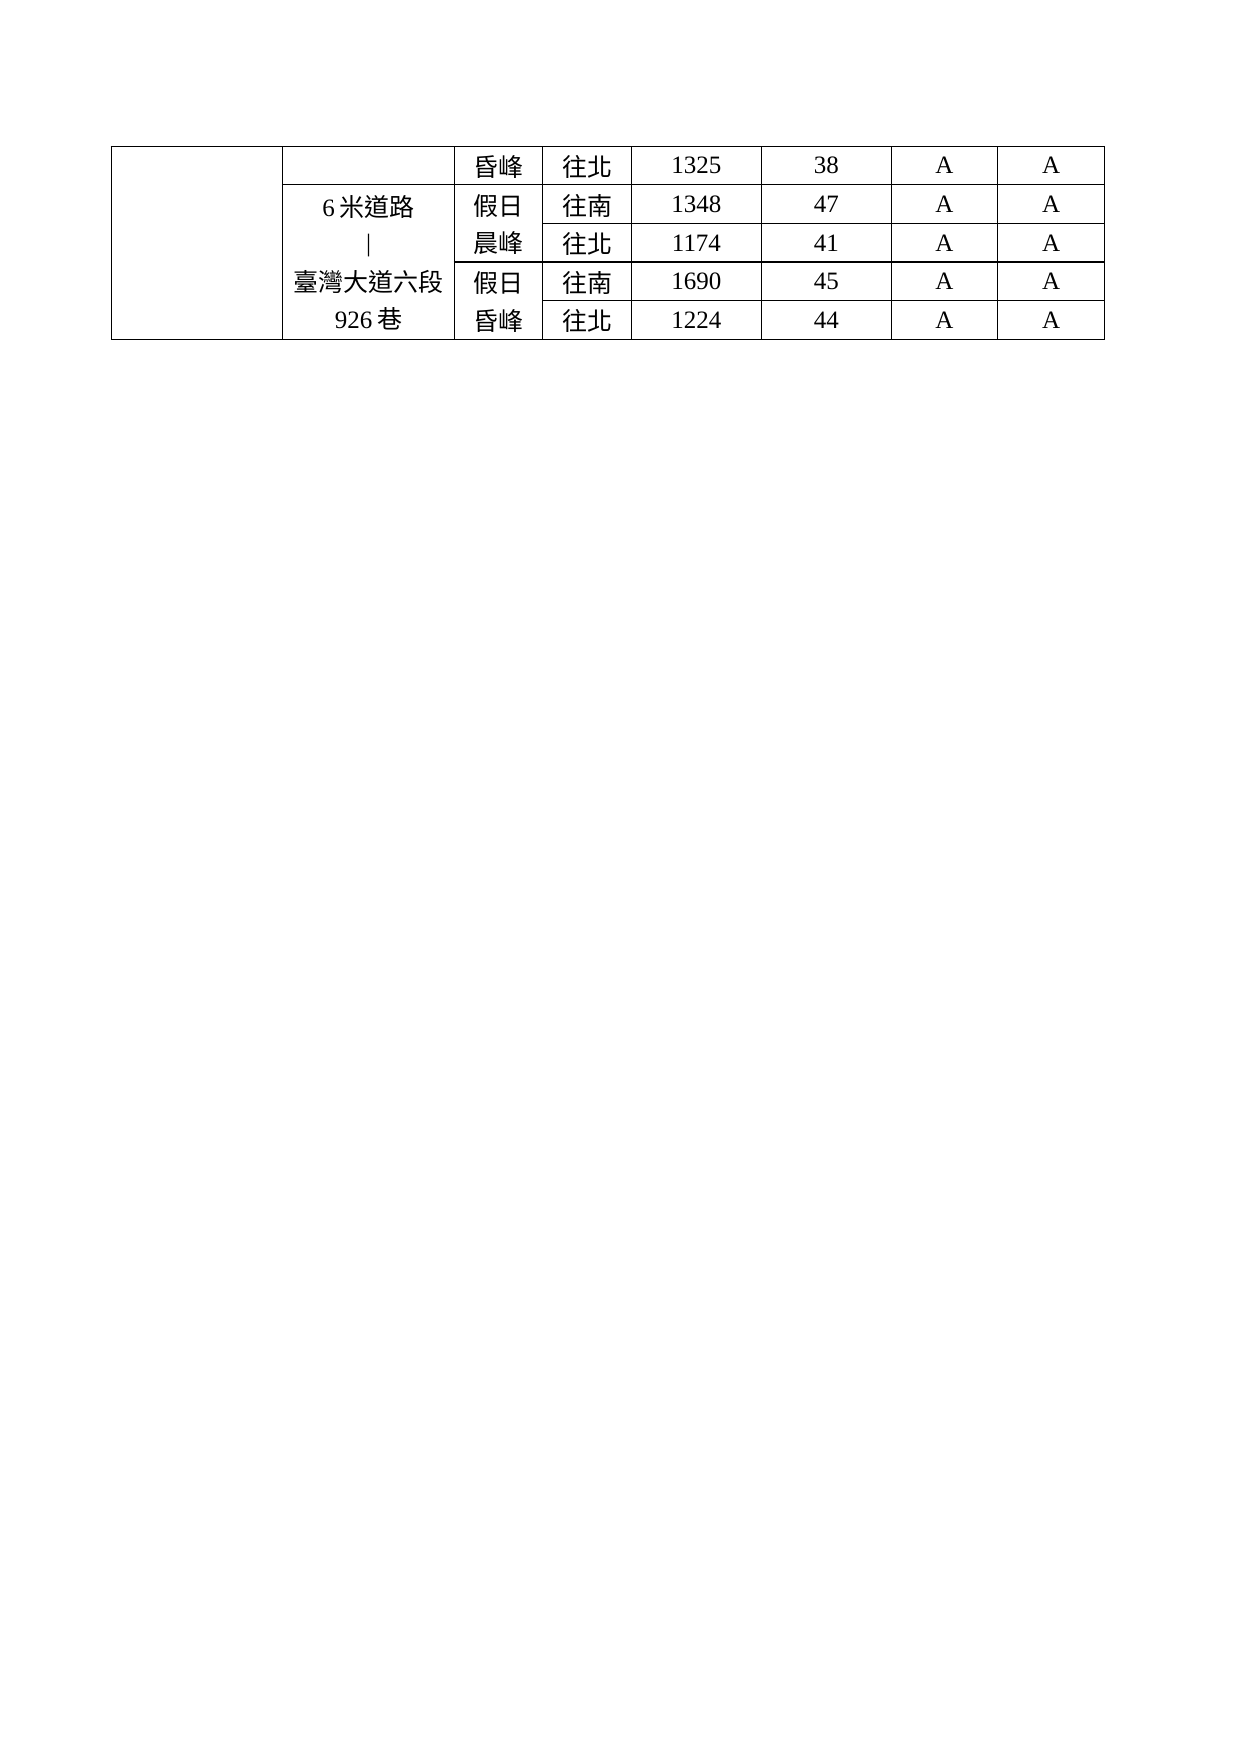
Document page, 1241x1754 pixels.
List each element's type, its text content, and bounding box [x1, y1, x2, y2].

table_cell 1224 [632, 301, 761, 338]
table_cell [112, 147, 282, 338]
table_cell A [892, 224, 997, 261]
table_cell 假日 昏峰 [455, 263, 542, 338]
table_cell 38 [762, 147, 891, 184]
table_cell 往南 [543, 185, 631, 223]
table_cell A [998, 263, 1104, 300]
table_cell 47 [762, 185, 891, 223]
table_cell 1690 [632, 263, 761, 300]
table_cell 44 [762, 301, 891, 338]
table_cell 6米道路 | 臺灣大道六段 926巷 [283, 185, 454, 338]
table_cell A [892, 147, 997, 184]
table_cell A [892, 263, 997, 300]
table_cell 假日 晨峰 [455, 185, 542, 261]
table_cell A [998, 224, 1104, 261]
table_cell 昏峰 [455, 147, 542, 184]
table_cell 往北 [543, 224, 631, 261]
table_cell A [998, 301, 1104, 338]
table_cell A [998, 147, 1104, 184]
table_cell A [892, 185, 997, 223]
table_cell 往北 [543, 147, 631, 184]
table_cell A [998, 185, 1104, 223]
table_cell 1348 [632, 185, 761, 223]
table_cell 1174 [632, 224, 761, 261]
table_cell 往南 [543, 263, 631, 300]
table_cell A [892, 301, 997, 338]
table_cell 45 [762, 263, 891, 300]
table_cell [283, 147, 454, 184]
table_cell 1325 [632, 147, 761, 184]
table_cell 往北 [543, 301, 631, 338]
table_cell 41 [762, 224, 891, 261]
